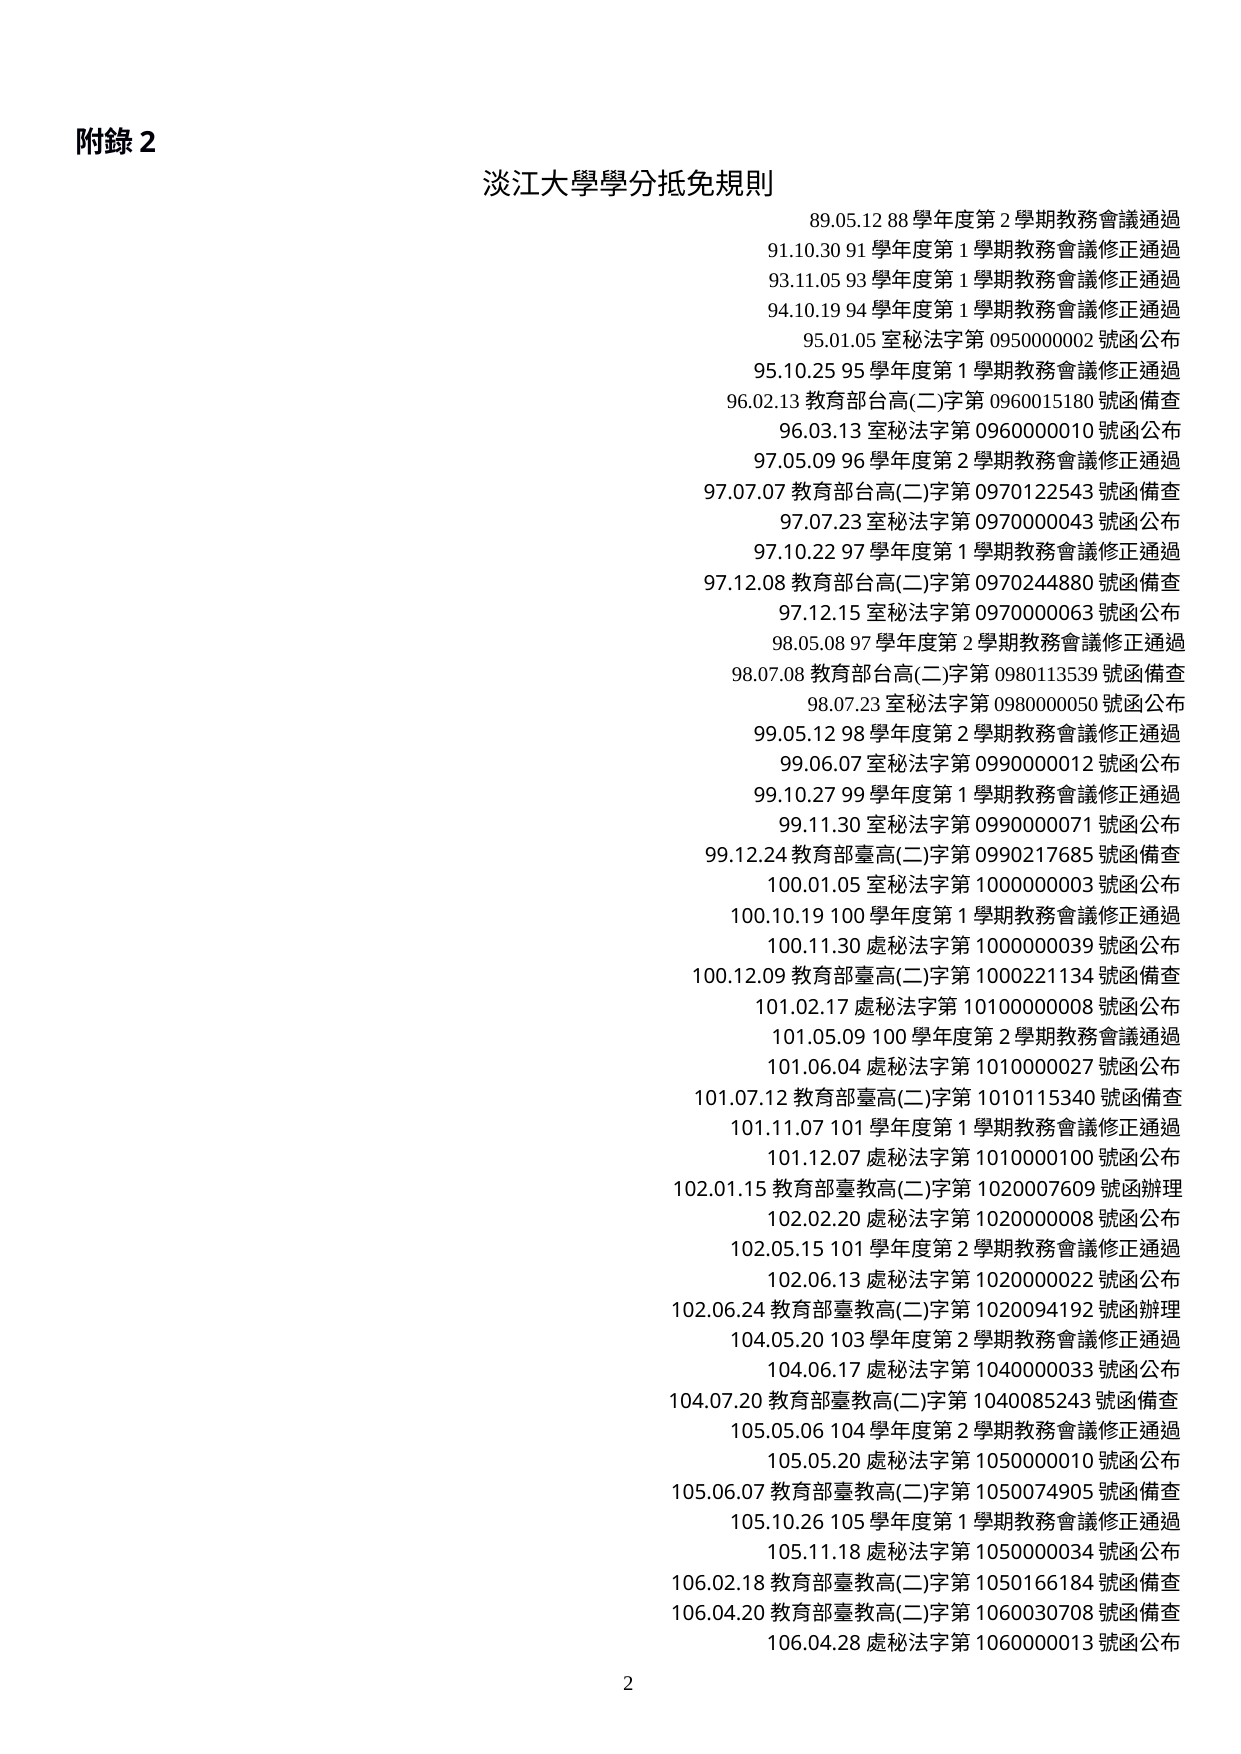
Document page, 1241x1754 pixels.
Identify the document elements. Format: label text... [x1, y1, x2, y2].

text 98.05.08 97學年度第2學期教務會議修正通過 [75, 627, 1185, 657]
text 93.11.05 93學年度第1學期教務會議修正通過 [75, 263, 1181, 293]
text 96.03.13 室秘法字第0960000010號函公布 [75, 414, 1182, 445]
text 97.07.07 教育部台高(二)字第0970122543號函備查 [76, 475, 1181, 505]
text 101.12.07 處秘法字第1010000100號函公布 [194, 1142, 1181, 1172]
text 95.10.25 95學年度第1學期教務會議修正通過 [75, 354, 1181, 384]
text 97.05.09 96學年度第2學期教務會議修正通過 [76, 445, 1181, 475]
text 91.10.30 91學年度第1學期教務會議修正通過 [75, 233, 1181, 263]
text 105.11.18 處秘法字第1050000034號函公布 [75, 1536, 1181, 1566]
text 淡江大學學分抵免規則 [75, 161, 1181, 203]
text 94.10.19 94學年度第1學期教務會議修正通過 [75, 293, 1181, 324]
text 100.01.05 室秘法字第1000000003號函公布 [75, 869, 1181, 899]
text 101.02.17 處秘法字第10100000008號函公布 [75, 990, 1181, 1020]
text 106.04.28 處秘法字第1060000013號函公布 [75, 1627, 1181, 1657]
text 95.01.05 室秘法字第0950000002號函公布 [75, 324, 1181, 354]
text 97.12.15 室秘法字第0970000063號函公布 [76, 596, 1181, 627]
text 98.07.08 教育部台高(二)字第0980113539號函備查 [78, 657, 1185, 687]
text 105.05.20 處秘法字第1050000010號函公布 [75, 1445, 1181, 1475]
text 99.06.07室秘法字第0990000012號函公布 [75, 747, 1181, 778]
text 97.12.08 教育部台高(二)字第0970244880號函備查 [76, 566, 1181, 596]
text 105.06.07 教育部臺教高(二)字第1050074905號函備查 [76, 1475, 1181, 1505]
text 102.05.15 101學年度第2學期教務會議修正通過 [194, 1232, 1181, 1263]
text 104.05.20 103學年度第2學期教務會議修正通過 [75, 1323, 1181, 1354]
text 105.10.26 105學年度第1學期教務會議修正通過 [76, 1505, 1181, 1536]
text 101.05.09 100學年度第2學期教務會議通過 [75, 1020, 1181, 1051]
text 104.06.17 處秘法字第1040000033號函公布 [75, 1354, 1181, 1384]
text 102.01.15 教育部臺教高(二)字第1020007609號函辦理 [75, 1172, 1183, 1202]
text 102.06.13 處秘法字第1020000022號函公布 [194, 1263, 1181, 1293]
text 100.12.09 教育部臺高(二)字第1000221134號函備查 [75, 960, 1181, 990]
text 99.12.24教育部臺高(二)字第0990217685號函備查 [75, 838, 1181, 869]
text 96.02.13 教育部台高(二)字第0960015180號函備查 [75, 384, 1181, 414]
text 99.05.12 98學年度第2學期教務會議修正通過 [75, 717, 1181, 747]
text 102.02.20 處秘法字第1020000008號函公布 [194, 1202, 1181, 1232]
text 104.07.20 教育部臺教高(二)字第1040085243號函備查 [75, 1384, 1179, 1414]
text 101.11.07 101學年度第1學期教務會議修正通過 [194, 1111, 1181, 1142]
text 99.11.30 室秘法字第0990000071號函公布 [75, 808, 1181, 838]
text 101.07.12 教育部臺高(二)字第1010115340號函備查 [75, 1081, 1183, 1111]
text 98.07.23 室秘法字第0980000050號函公布 [75, 687, 1185, 717]
text 100.11.30 處秘法字第1000000039號函公布 [75, 929, 1181, 960]
text 97.07.23室秘法字第0970000043號函公布 [75, 505, 1181, 536]
text 97.10.22 97學年度第1學期教務會議修正通過 [76, 536, 1181, 566]
text 100.10.19 100學年度第1學期教務會議修正通過 [75, 899, 1181, 929]
text 99.10.27 99學年度第1學期教務會議修正通過 [75, 778, 1181, 808]
text 105.05.06 104學年度第2學期教務會議修正通過 [75, 1414, 1181, 1445]
text 102.06.24 教育部臺教高(二)字第1020094192號函辦理 [76, 1293, 1181, 1323]
text 101.06.04 處秘法字第1010000027號函公布 [75, 1051, 1181, 1081]
text 106.04.20 教育部臺教高(二)字第1060030708號函備查 [76, 1596, 1181, 1627]
text 附錄2 [75, 118, 1181, 161]
text 106.02.18 教育部臺教高(二)字第1050166184號函備查 [76, 1566, 1181, 1596]
text 89.05.12 88學年度第2學期教務會議通過 [75, 203, 1181, 233]
